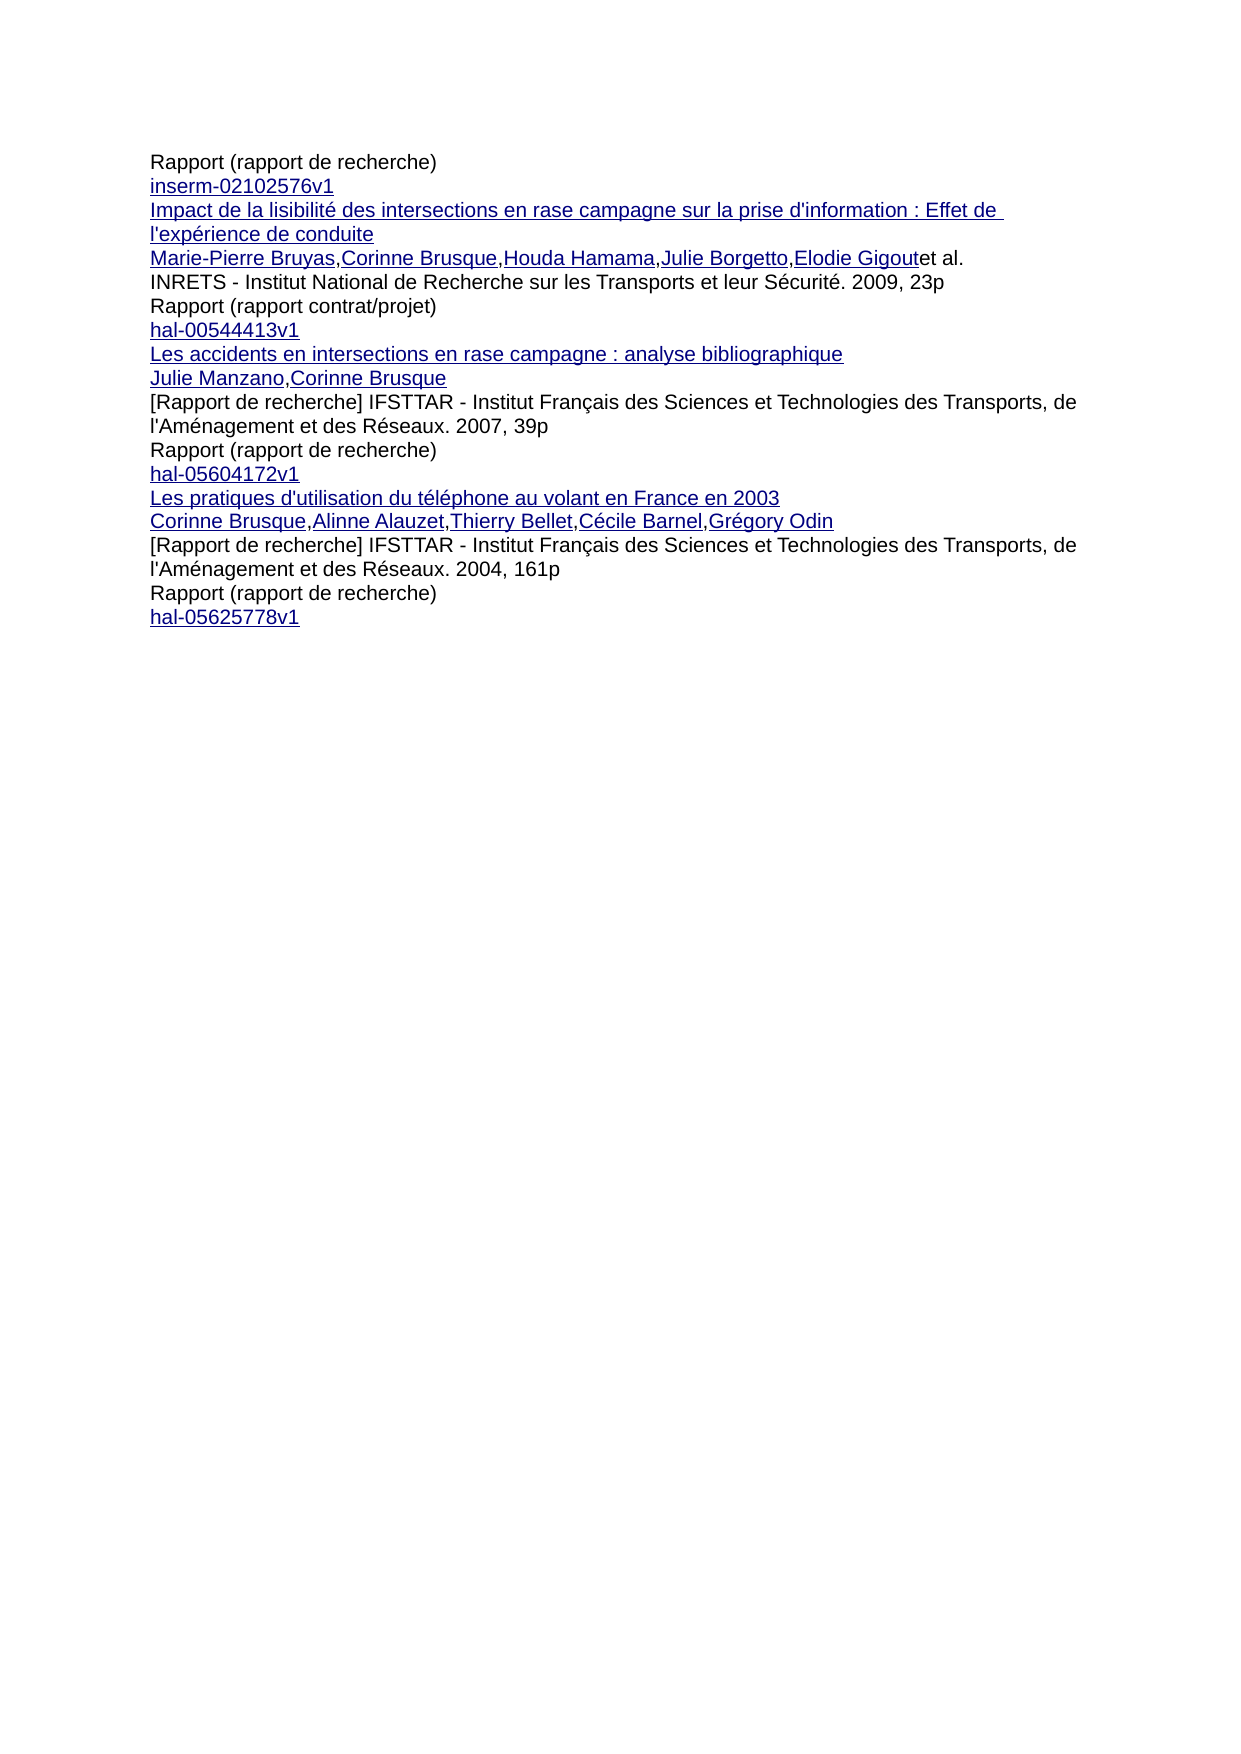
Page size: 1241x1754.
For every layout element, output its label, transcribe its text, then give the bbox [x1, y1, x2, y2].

table_cell Impact de la lisibilité des intersections en rase campagne sur la prise d'information : Effet de l'expérience de conduite Marie-Pierre Bruyas,Corinne Brusque,Houda Hamama,Julie Borgetto,Elodie Gigoutet al. INRETS - Institut National de Recherche sur les Transports et leur Sécurité. 2009, 23p Rapport (rapport contrat/projet) hal-00544413v1 [150, 198, 1090, 342]
table_cell Les accidents en intersections en rase campagne : analyse bibliographique Julie Manzano,Corinne Brusque [Rapport de recherche] IFSTTAR - Institut Français des Sciences et Technologies des Transports, de l'Aménagement et des Réseaux. 2007, 39p Rapport (rapport de recherche) hal-05604172v1 [150, 342, 1090, 485]
table_cell Les pratiques d'utilisation du téléphone au volant en France en 2003 Corinne Brusque,Alinne Alauzet,Thierry Bellet,Cécile Barnel,Grégory Odin [Rapport de recherche] IFSTTAR - Institut Français des Sciences et Technologies des Transports, de l'Aménagement et des Réseaux. 2004, 161p Rapport (rapport de recherche) hal-05625778v1 [150, 485, 1090, 629]
table_cell Téléphone et sécurité routière Corinne Brusque,Marie-Pierre Bruyas,Colette Fabrigoule,Fabrice Hamelin,Martine Hourset al. [Rapport de recherche] Institut national de la santé et de la recherche médicale (INSERM). 2011, Paris : Inserm : Éditions EDP Sciences (ISSN 1264-1782) / 269 p Rapport (rapport de recherche) inserm-02102576v1 [150, 150, 1090, 198]
